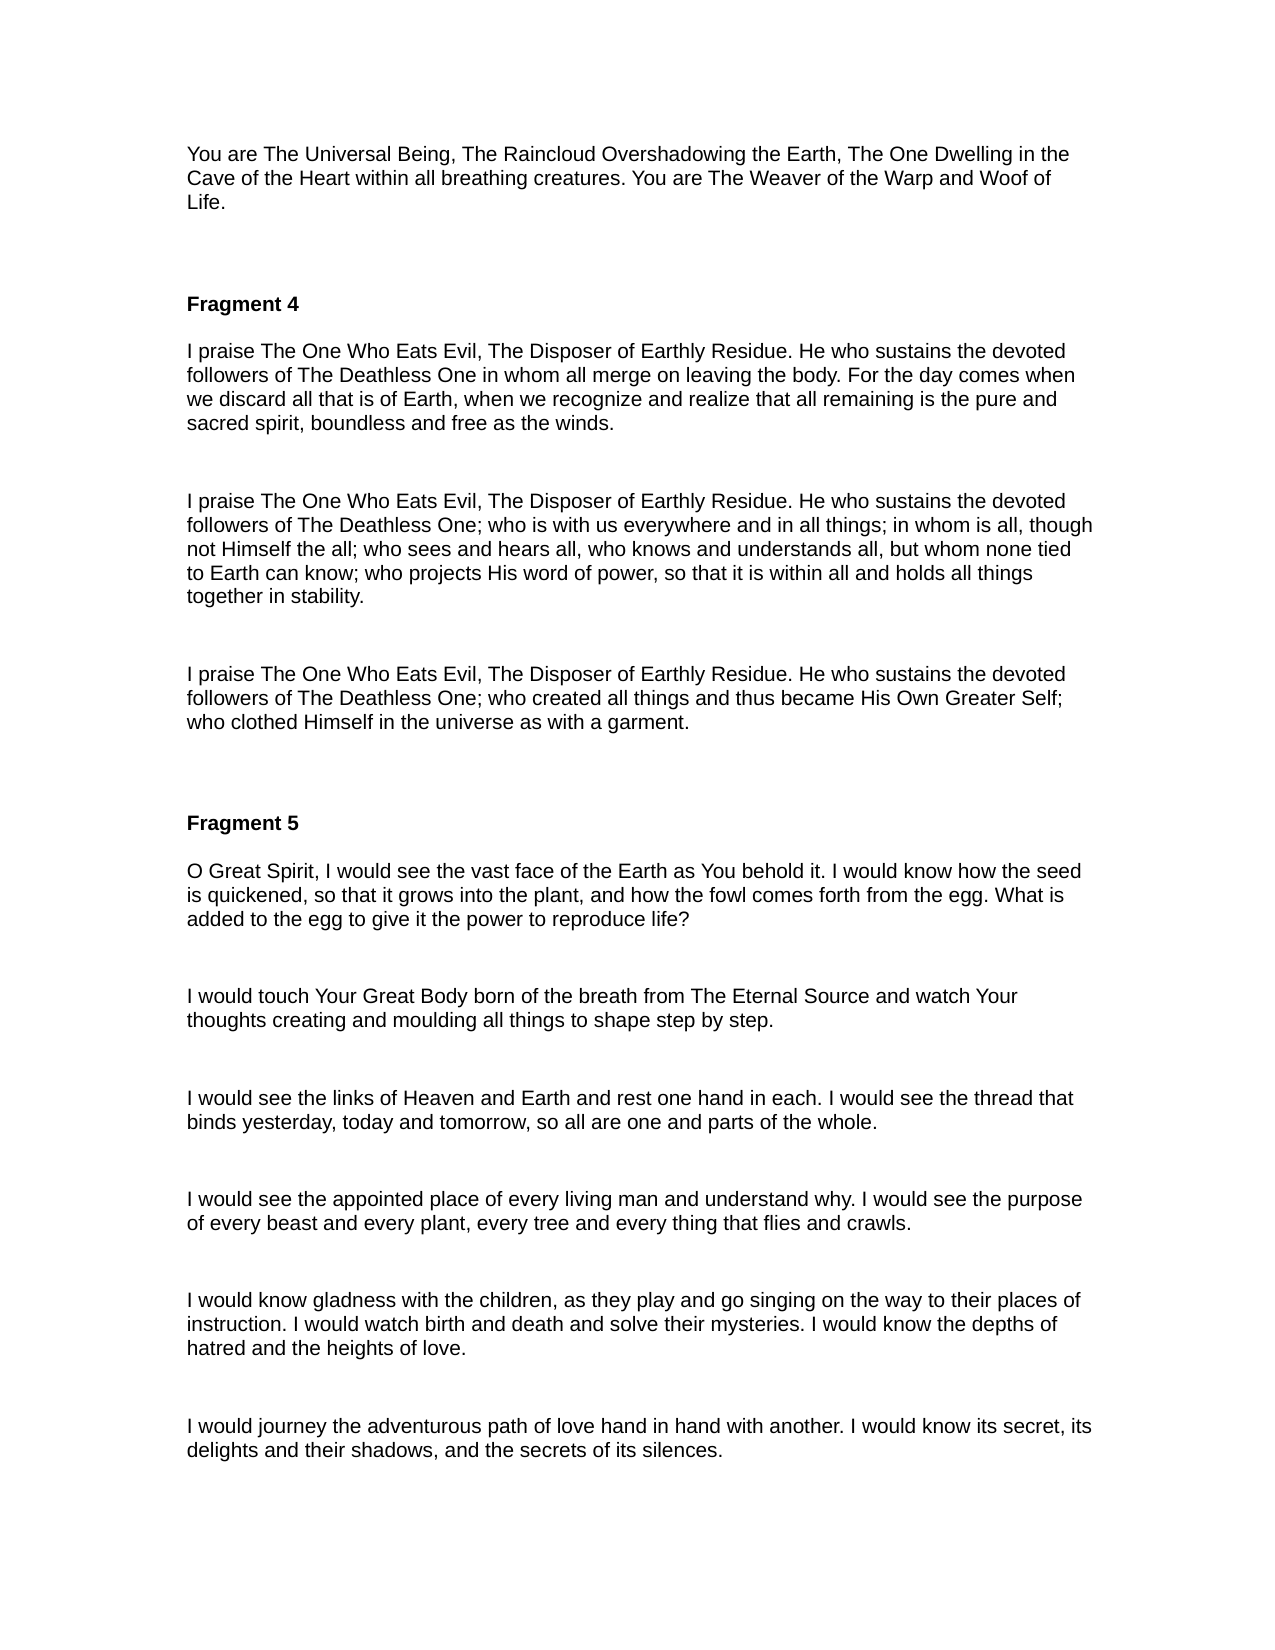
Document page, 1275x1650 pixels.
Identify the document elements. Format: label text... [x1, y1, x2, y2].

text I praise The One Who Eats Evil, The Disposer of Earthly Residue. He who sustains the devoted followers of The Deathless One; who is with us everywhere and in all things; in whom is all, though not Himself the all; who sees and hears all, who knows and understands all, but whom none tied to Earth can know; who projects His word of power, so that it is within all and holds all things together in stability. [187, 464, 1095, 608]
text Fragment 4 I praise The One Who Eats Evil, The Disposer of Earthly Residue. He who sustains the devoted followers of The Deathless One in whom all merge on leaving the body. For the day comes when we discard all that is of Earth, when we recognize and realize that all remaining is the pure and sacred spirit, boundless and free as the winds. [187, 267, 1095, 435]
text You are The Universal Being, The Raincloud Overshadowing the Earth, The One Dwelling in the Cave of the Heart within all breathing creatures. You are The Weaver of the Warp and Woof of Life. [187, 118, 1095, 238]
text I would journey the adventurous path of love hand in hand with another. I would know its secret, its delights and their shadows, and the secrets of its silences. [187, 1390, 1095, 1462]
text [187, 1491, 1095, 1515]
text I would know gladness with the children, as they play and go singing on the way to their places of instruction. I would watch birth and death and solve their mysteries. I would know the depths of hatred and the heights of love. [187, 1264, 1095, 1360]
text I would see the links of Heaven and Earth and rest one hand in each. I would see the thread that binds yesterday, today and tomorrow, so all are one and parts of the whole. [187, 1062, 1095, 1133]
text I would touch Your Great Body born of the breath from The Eternal Source and watch Your thoughts creating and moulding all things to shape step by step. [187, 960, 1095, 1032]
text Fragment 5 O Great Spirit, I would see the vast face of the Earth as You behold it. I would know how the seed is quickened, so that it grows into the plant, and how the fowl comes forth from the egg. What is added to the egg to give it the power to reproduce life? [187, 787, 1095, 931]
text I would see the appointed place of every living man and understand why. I would see the purpose of every beast and every plant, every tree and every thing that flies and crawls. [187, 1163, 1095, 1235]
text I praise The One Who Eats Evil, The Disposer of Earthly Residue. He who sustains the devoted followers of The Deathless One; who created all things and thus became His Own Greater Self; who clothed Himself in the universe as with a garment. [187, 638, 1095, 758]
